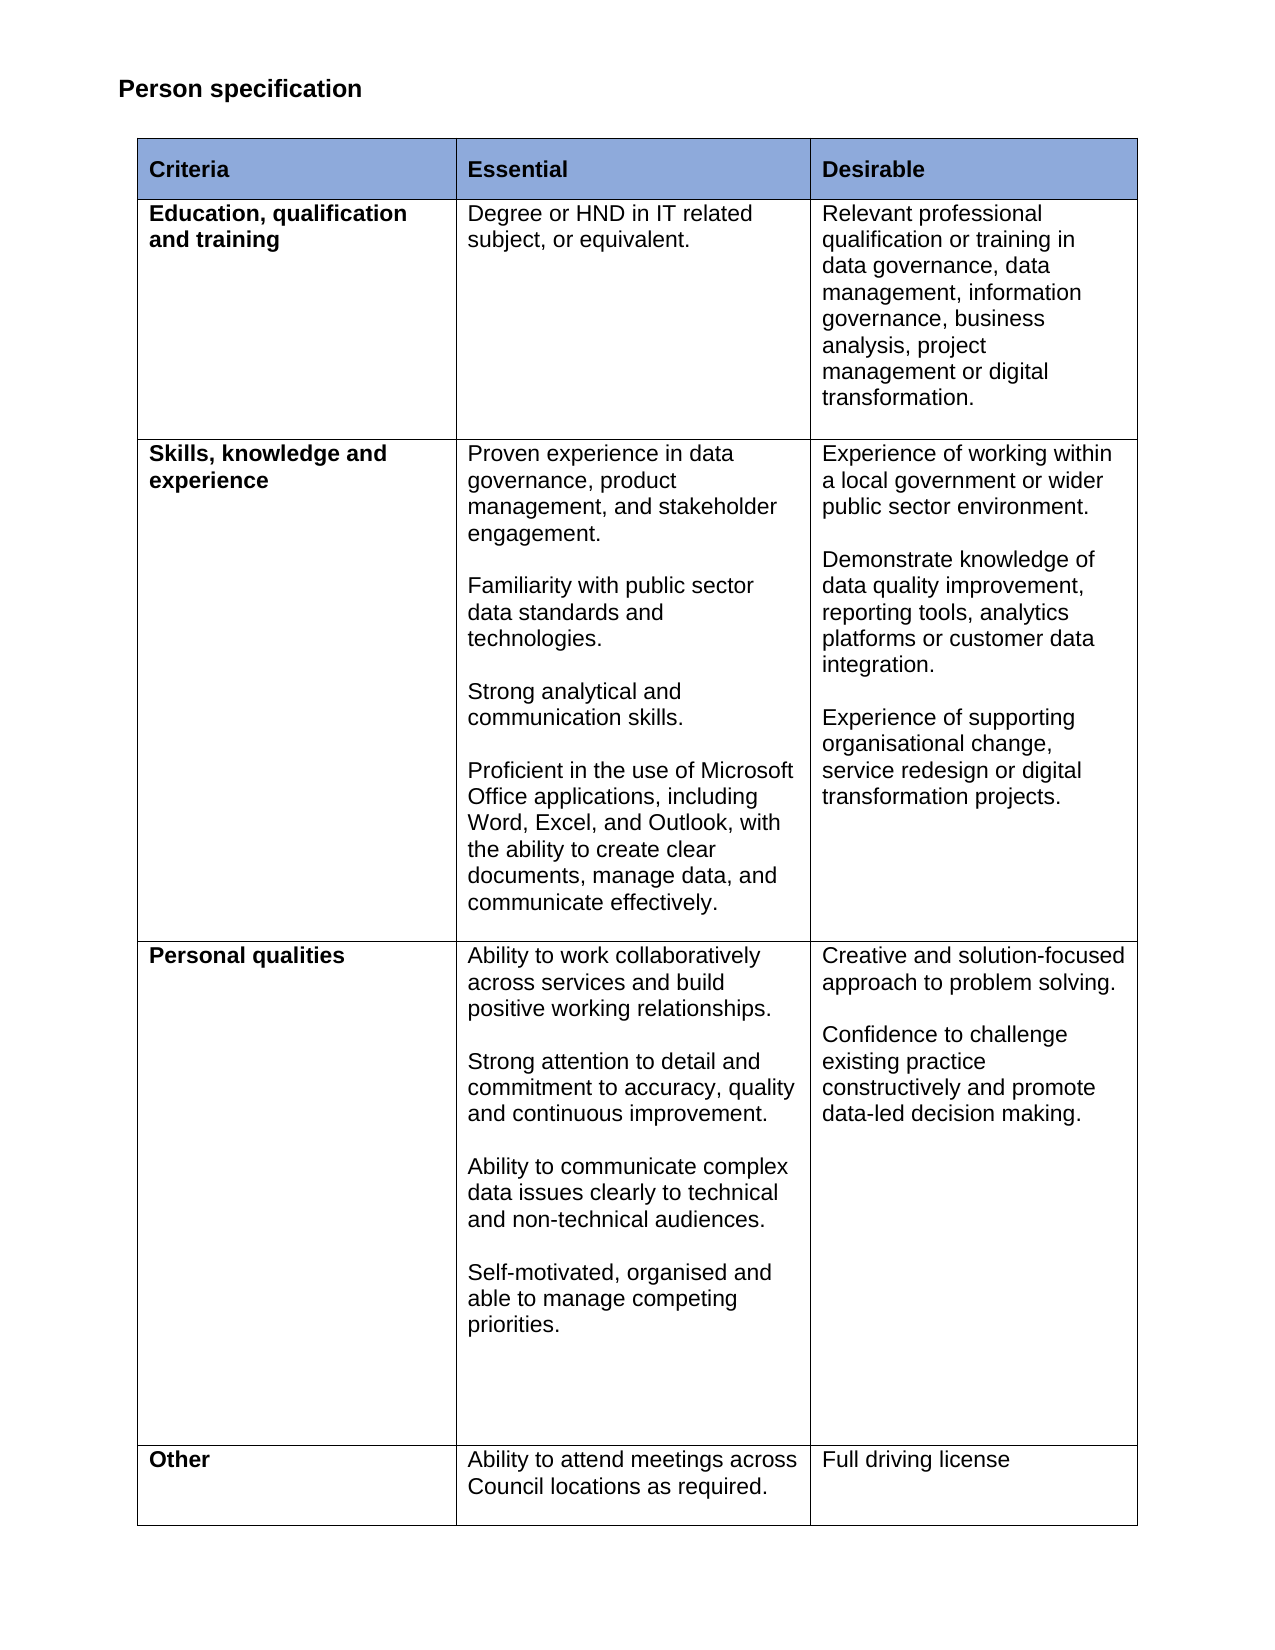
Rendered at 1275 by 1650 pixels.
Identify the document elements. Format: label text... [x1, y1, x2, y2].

table_cell Experience of working within a local government or wider public sector environment. Demonstrate knowledge of data quality improvement, reporting tools, analytics platforms or customer data integration. Experience of supporting organisational change, service redesign or digital transformation projects. [811, 440, 1137, 941]
table_header Essential [457, 139, 810, 199]
table_header Desirable [811, 139, 1137, 199]
table_cell Personal qualities [138, 942, 456, 1445]
table_cell Ability to attend meetings across Council locations as required. [457, 1446, 810, 1525]
table_cell Proven experience in data governance, product management, and stakeholder engagement. Familiarity with public sector data standards and technologies. Strong analytical and communication skills. Proficient in the use of Microsoft Office applications, including Word, Excel, and Outlook, with the ability to create clear documents, manage data, and communicate effectively. [457, 440, 810, 941]
table_cell Creative and solution-focused approach to problem solving. Confidence to challenge existing practice constructively and promote data-led decision making. [811, 942, 1137, 1445]
table_cell Ability to work collaboratively across services and build positive working relationships. Strong attention to detail and commitment to accuracy, quality and continuous improvement. Ability to communicate complex data issues clearly to technical and non-technical audiences. Self-motivated, organised and able to manage competing priorities. [457, 942, 810, 1445]
table_cell Degree or HND in IT related subject, or equivalent. [457, 200, 810, 439]
table_cell Relevant professional qualification or training in data governance, data management, information governance, business analysis, project management or digital transformation. [811, 200, 1137, 439]
table_cell Full driving license [811, 1446, 1137, 1525]
table_cell Education, qualification and training [138, 200, 456, 439]
table_cell Skills, knowledge and experience [138, 440, 456, 941]
table_header Criteria [138, 139, 456, 199]
table_cell Other [138, 1446, 456, 1525]
subtitle Person specification [118, 74, 1157, 103]
